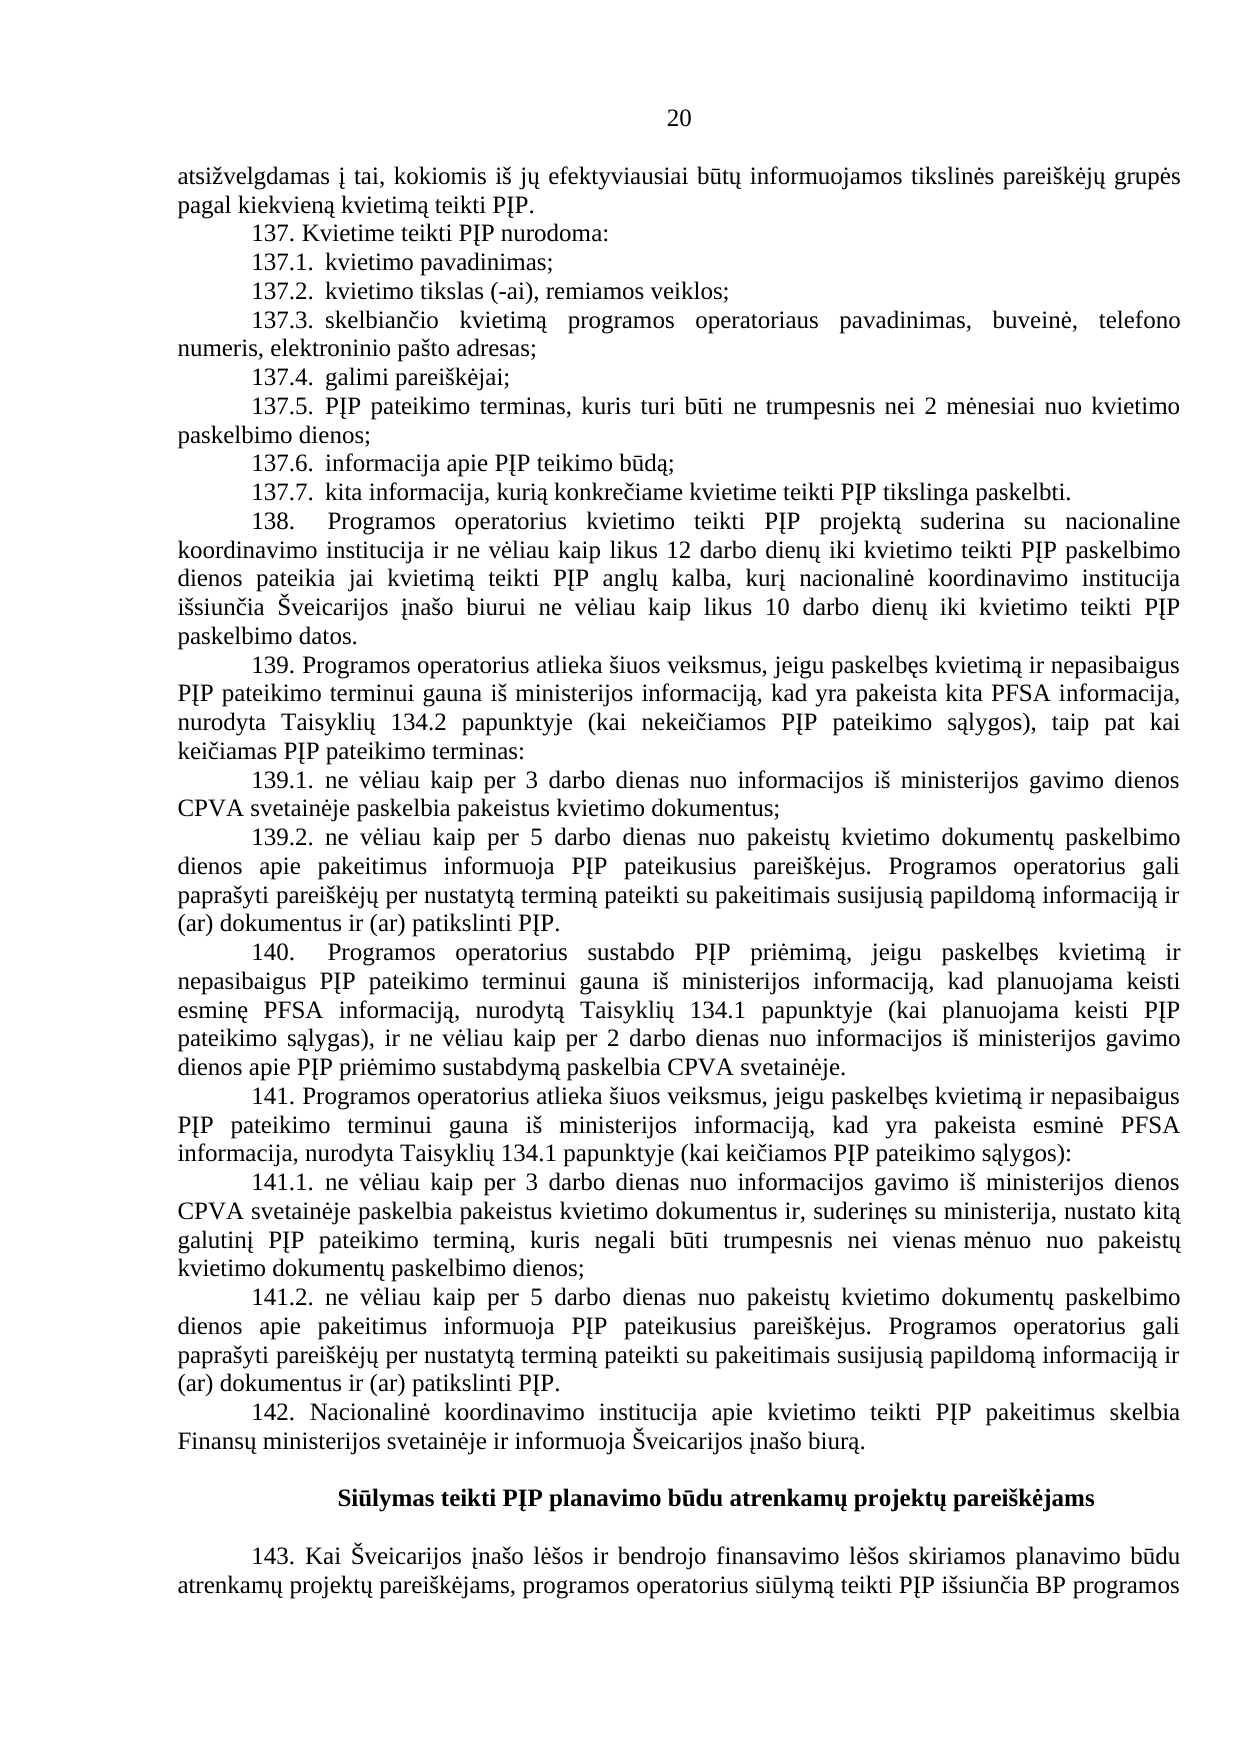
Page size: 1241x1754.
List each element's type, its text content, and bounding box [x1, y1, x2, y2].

text 143. Kai Šveicarijos įnašo lėšos ir bendrojo finansavimo lėšos skiriamos planavimo būdu atrenkamų projektų pareiškėjams, programos operatorius siūlymą teikti PĮP išsiunčia BP programos [177, 1541, 1181, 1598]
text 141.1. ne vėliau kaip per 3 darbo dienas nuo informacijos gavimo iš ministerijos dienos CPVA svetainėje paskelbia pakeistus kvietimo dokumentus ir, suderinęs su ministerija, nustato kitą galutinį PĮP pateikimo terminą, kuris negali būti trumpesnis nei vienas mėnuo nuo pakeistų kvietimo dokumentų paskelbimo dienos; [177, 1167, 1181, 1282]
text Siūlymas teikti PĮP planavimo būdu atrenkamų projektų pareiškėjams [251, 1483, 1181, 1512]
text 137.2. kvietimo tikslas (-ai), remiamos veiklos; [177, 276, 1181, 305]
text 137. Kvietime teikti PĮP nurodoma: [177, 218, 1181, 247]
text 137.3. skelbiančio kvietimą programos operatoriaus pavadinimas, buveinė, telefono numeris, elektroninio pašto adresas; [177, 305, 1181, 362]
text 140. Programos operatorius sustabdo PĮP priėmimą, jeigu paskelbęs kvietimą ir nepasibaigus PĮP pateikimo terminui gauna iš ministerijos informaciją, kad planuojama keisti esminę PFSA informaciją, nurodytą Taisyklių 134.1 papunktyje (kai planuojama keisti PĮP pateikimo sąlygas), ir ne vėliau kaip per 2 darbo dienas nuo informacijos iš ministerijos gavimo dienos apie PĮP priėmimo sustabdymą paskelbia CPVA svetainėje. [177, 937, 1181, 1081]
text 142. Nacionalinė koordinavimo institucija apie kvietimo teikti PĮP pakeitimus skelbia Finansų ministerijos svetainėje ir informuoja Šveicarijos įnašo biurą. [177, 1397, 1181, 1455]
text 137.7. kita informacija, kurią konkrečiame kvietime teikti PĮP tikslinga paskelbti. [177, 477, 1181, 506]
text atsižvelgdamas į tai, kokiomis iš jų efektyviausiai būtų informuojamos tikslinės pareiškėjų grupės pagal kiekvieną kvietimą teikti PĮP. [177, 161, 1181, 218]
text 141.2. ne vėliau kaip per 5 darbo dienas nuo pakeistų kvietimo dokumentų paskelbimo dienos apie pakeitimus informuoja PĮP pateikusius pareiškėjus. Programos operatorius gali paprašyti pareiškėjų per nustatytą terminą pateikti su pakeitimais susijusią papildomą informaciją ir (ar) dokumentus ir (ar) patikslinti PĮP. [177, 1282, 1181, 1397]
text 137.1. kvietimo pavadinimas; [177, 247, 1181, 276]
text 138. Programos operatorius kvietimo teikti PĮP projektą suderina su nacionaline koordinavimo institucija ir ne vėliau kaip likus 12 darbo dienų iki kvietimo teikti PĮP paskelbimo dienos pateikia jai kvietimą teikti PĮP anglų kalba, kurį nacionalinė koordinavimo institucija išsiunčia Šveicarijos įnašo biurui ne vėliau kaip likus 10 darbo dienų iki kvietimo teikti PĮP paskelbimo datos. [177, 506, 1181, 650]
text 137.4. galimi pareiškėjai; [177, 362, 1181, 391]
text 137.6. informacija apie PĮP teikimo būdą; [177, 448, 1181, 477]
text 139.2. ne vėliau kaip per 5 darbo dienas nuo pakeistų kvietimo dokumentų paskelbimo dienos apie pakeitimus informuoja PĮP pateikusius pareiškėjus. Programos operatorius gali paprašyti pareiškėjų per nustatytą terminą pateikti su pakeitimais susijusią papildomą informaciją ir (ar) dokumentus ir (ar) patikslinti PĮP. [177, 822, 1181, 937]
text 141. Programos operatorius atlieka šiuos veiksmus, jeigu paskelbęs kvietimą ir nepasibaigus PĮP pateikimo terminui gauna iš ministerijos informaciją, kad yra pakeista esminė PFSA informacija, nurodyta Taisyklių 134.1 papunktyje (kai keičiamos PĮP pateikimo sąlygos): [177, 1081, 1181, 1167]
text 139. Programos operatorius atlieka šiuos veiksmus, jeigu paskelbęs kvietimą ir nepasibaigus PĮP pateikimo terminui gauna iš ministerijos informaciją, kad yra pakeista kita PFSA informacija, nurodyta Taisyklių 134.2 papunktyje (kai nekeičiamos PĮP pateikimo sąlygos), taip pat kai keičiamas PĮP pateikimo terminas: [177, 650, 1181, 765]
text 139.1. ne vėliau kaip per 3 darbo dienas nuo informacijos iš ministerijos gavimo dienos CPVA svetainėje paskelbia pakeistus kvietimo dokumentus; [177, 765, 1181, 822]
text 137.5. PĮP pateikimo terminas, kuris turi būti ne trumpesnis nei 2 mėnesiai nuo kvietimo paskelbimo dienos; [177, 391, 1181, 448]
